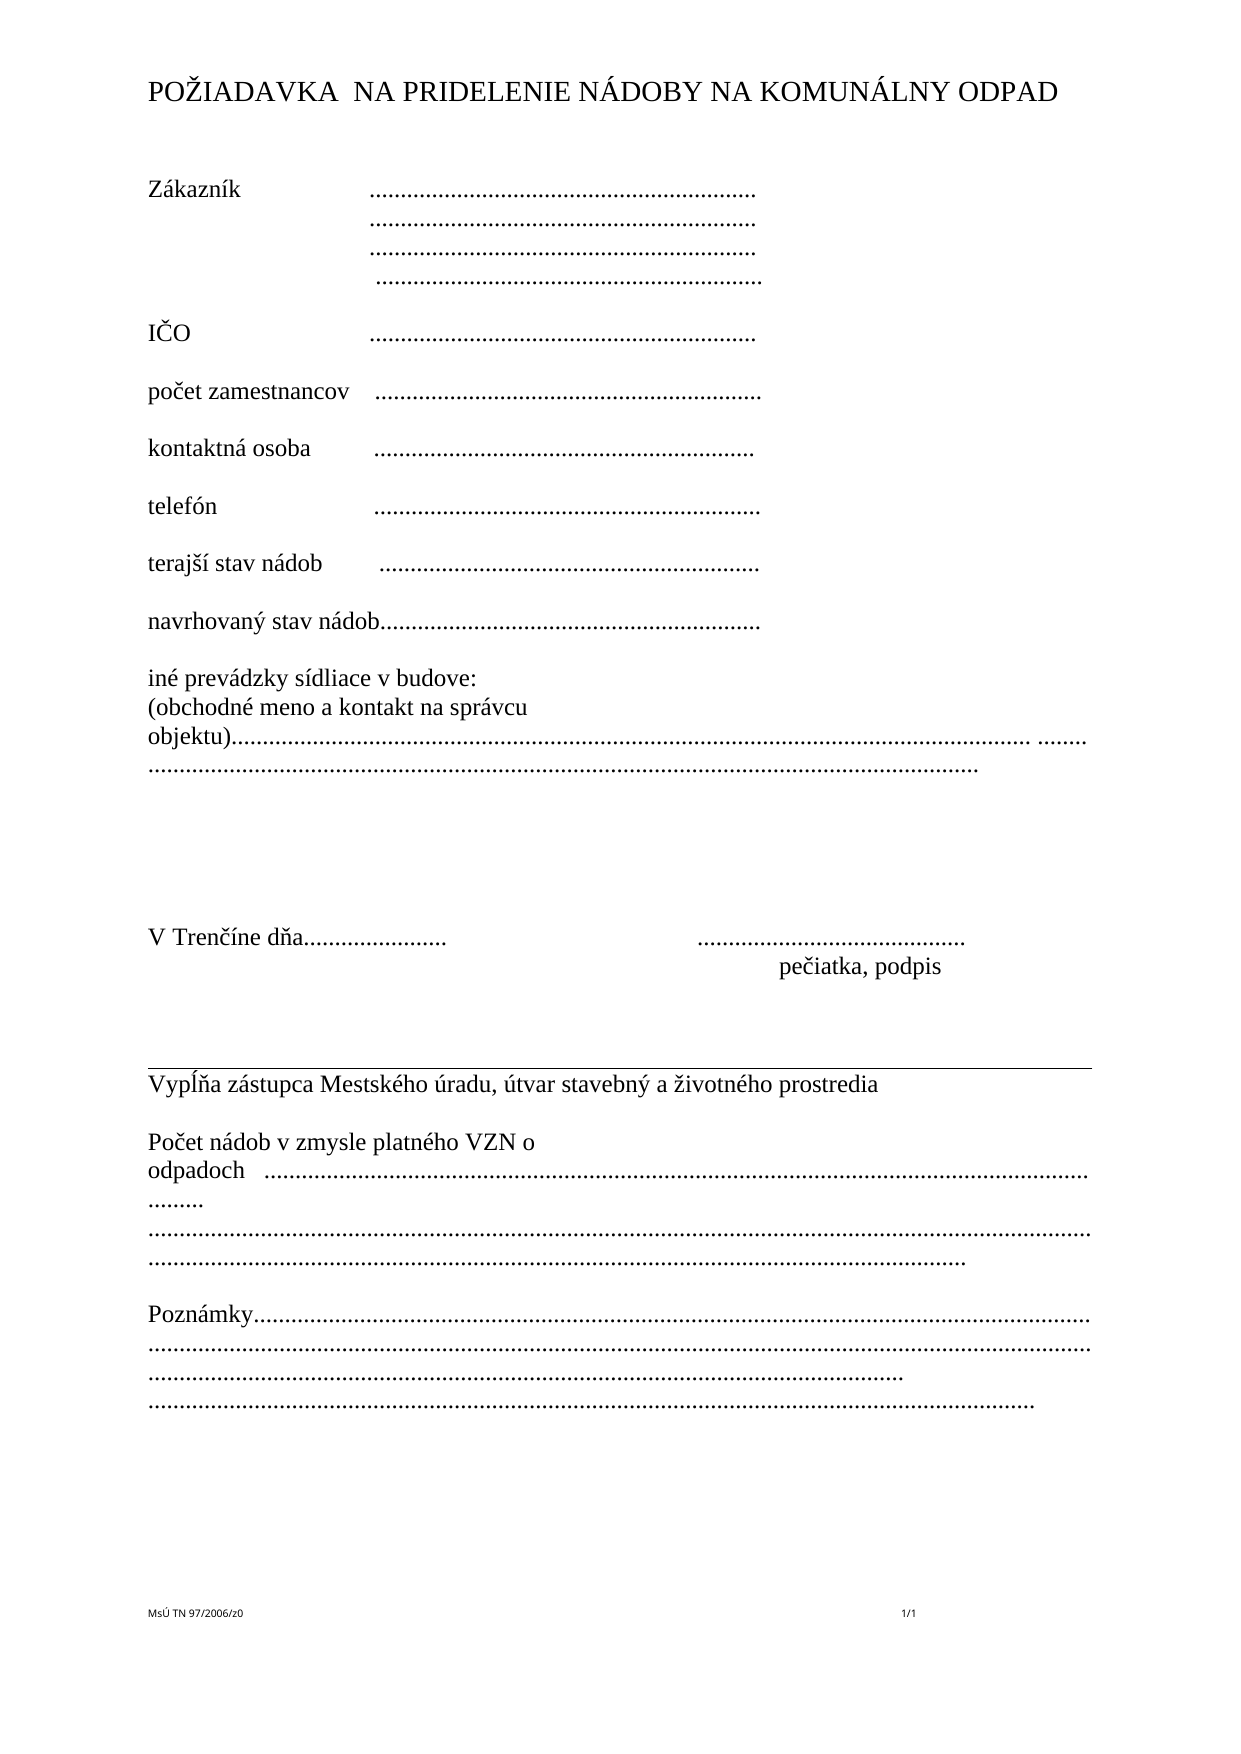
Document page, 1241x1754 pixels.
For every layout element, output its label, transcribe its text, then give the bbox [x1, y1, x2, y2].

text .............................................................. [148, 261, 1092, 289]
text navrhovaný stav nádob............................................................. [148, 606, 1092, 634]
text pečiatka, podpis [148, 951, 1092, 979]
text .............................................................................................................................................. [148, 1386, 1092, 1414]
text .............................................................. [148, 232, 1092, 261]
text Zákazník .............................................................. [148, 174, 1092, 203]
text (obchodné meno a kontakt na správcu objektu)................................................................................................................................ ............................................................................................................................................. [148, 692, 1092, 778]
text iné prevádzky sídliace v budove: [148, 663, 1092, 692]
text .......................................................................................................................................................................................................................................................................................... [148, 1213, 1092, 1271]
text V Trenčíne dňa....................... ........................................... [148, 922, 1092, 951]
text POŽIADAVKA NA PRIDELENIE NÁDOBY NA KOMUNÁLNY ODPAD [148, 74, 1092, 107]
text .............................................................. [148, 203, 1092, 232]
text kontaktná osoba ............................................................. [148, 433, 1092, 462]
text telefón .............................................................. [148, 491, 1092, 519]
text IČO .............................................................. [148, 318, 1092, 347]
text Počet nádob v zmysle platného VZN o odpadoch ............................................................................................................................................. [148, 1127, 1092, 1213]
text terajší stav nádob ............................................................. [148, 548, 1092, 577]
text počet zamestnancov .............................................................. [148, 376, 1092, 404]
text Poznámky...................................................................................................................................................................................................................................................................................................................................................................................................................... [148, 1299, 1092, 1386]
text Vypĺňa zástupca Mestského úradu, útvar stavebný a životného prostredia [148, 1069, 1092, 1098]
